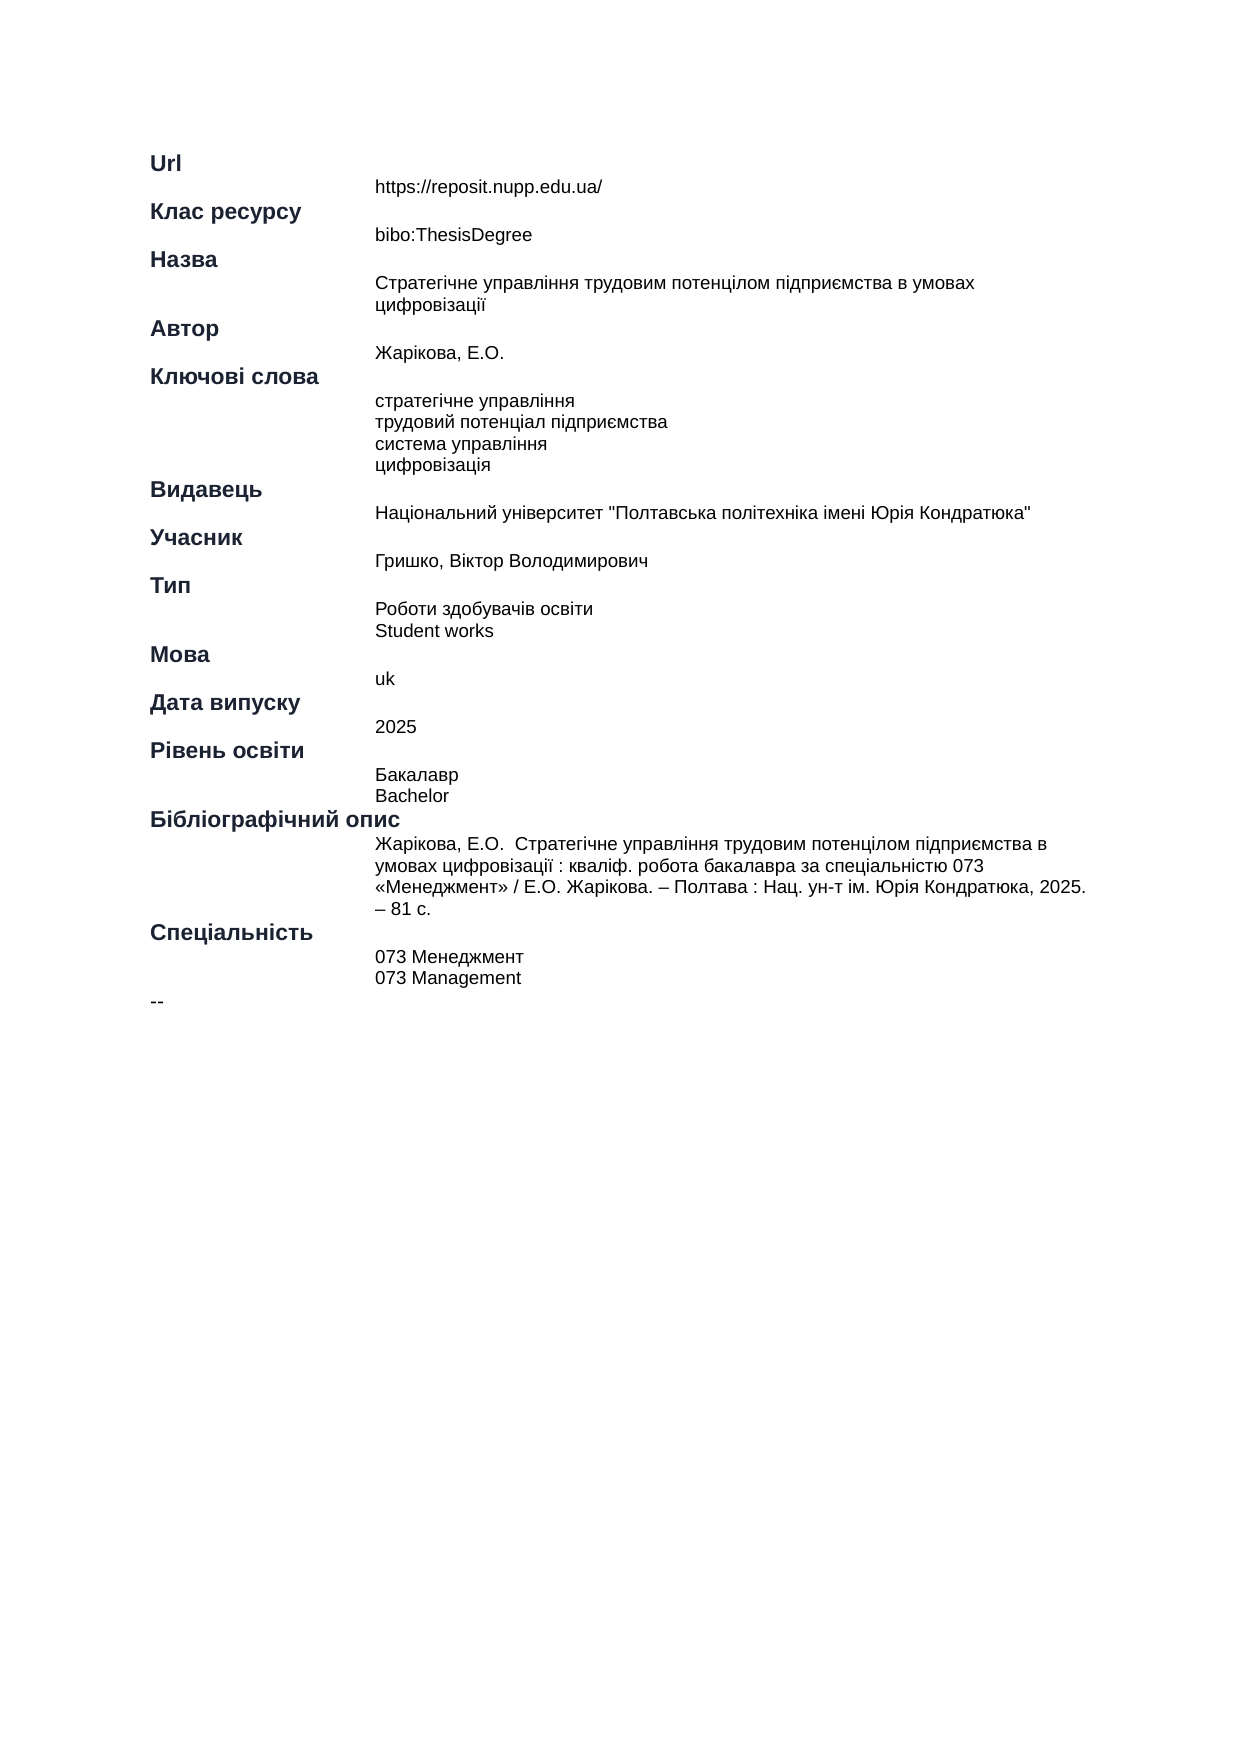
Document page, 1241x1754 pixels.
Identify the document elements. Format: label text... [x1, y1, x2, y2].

text -- [150, 988, 1090, 1012]
text bibo:ThesisDegree [375, 224, 1090, 246]
text Мова [150, 641, 1090, 667]
text Автор [150, 315, 1090, 342]
text Роботи здобувачів освіти [375, 598, 1090, 619]
text Ключові слова [150, 363, 1090, 389]
text Видавець [150, 476, 1090, 502]
text Назва [150, 246, 1090, 272]
text Бакалавр [375, 763, 1090, 785]
text система управління [375, 433, 1090, 454]
text Стратегічне управління трудовим потенцілом підприємства в умовах цифровізації [375, 272, 1090, 315]
text Гришко, Віктор Володимирович [375, 550, 1090, 572]
text https://reposit.nupp.edu.ua/ [375, 176, 1090, 198]
text Тип [150, 572, 1090, 598]
text цифровізація [375, 454, 1090, 476]
text Жарікова, Е.О. [375, 342, 1090, 363]
text Дата випуску [150, 689, 1090, 715]
text Клас ресурсу [150, 198, 1090, 224]
text 073 Management [375, 967, 1090, 988]
text стратегічне управління [375, 389, 1090, 411]
text трудовий потенціал підприємства [375, 411, 1090, 433]
text Рівень освіти [150, 737, 1090, 763]
text uk [375, 667, 1090, 689]
text 073 Менеджмент [375, 945, 1090, 967]
text Учасник [150, 524, 1090, 550]
text Національний університет "Полтавська політехніка імені Юрія Кондратюка" [375, 502, 1090, 524]
text Бібліографічний опис [150, 806, 1090, 833]
text Url [150, 150, 1090, 176]
text Bachelor [375, 785, 1090, 806]
text Спеціальність [150, 919, 1090, 945]
text Student works [375, 619, 1090, 641]
text 2025 [375, 715, 1090, 737]
text Жарікова, Е.О. Стратегічне управління трудовим потенцілом підприємства в умовах цифровізації : кваліф. робота бакалавра за спеціальністю 073 «Менеджмент» / Е.О. Жарікова. – Полтава : Нац. ун-т ім. Юрія Кондратюка, 2025. – 81 с. [375, 833, 1090, 919]
